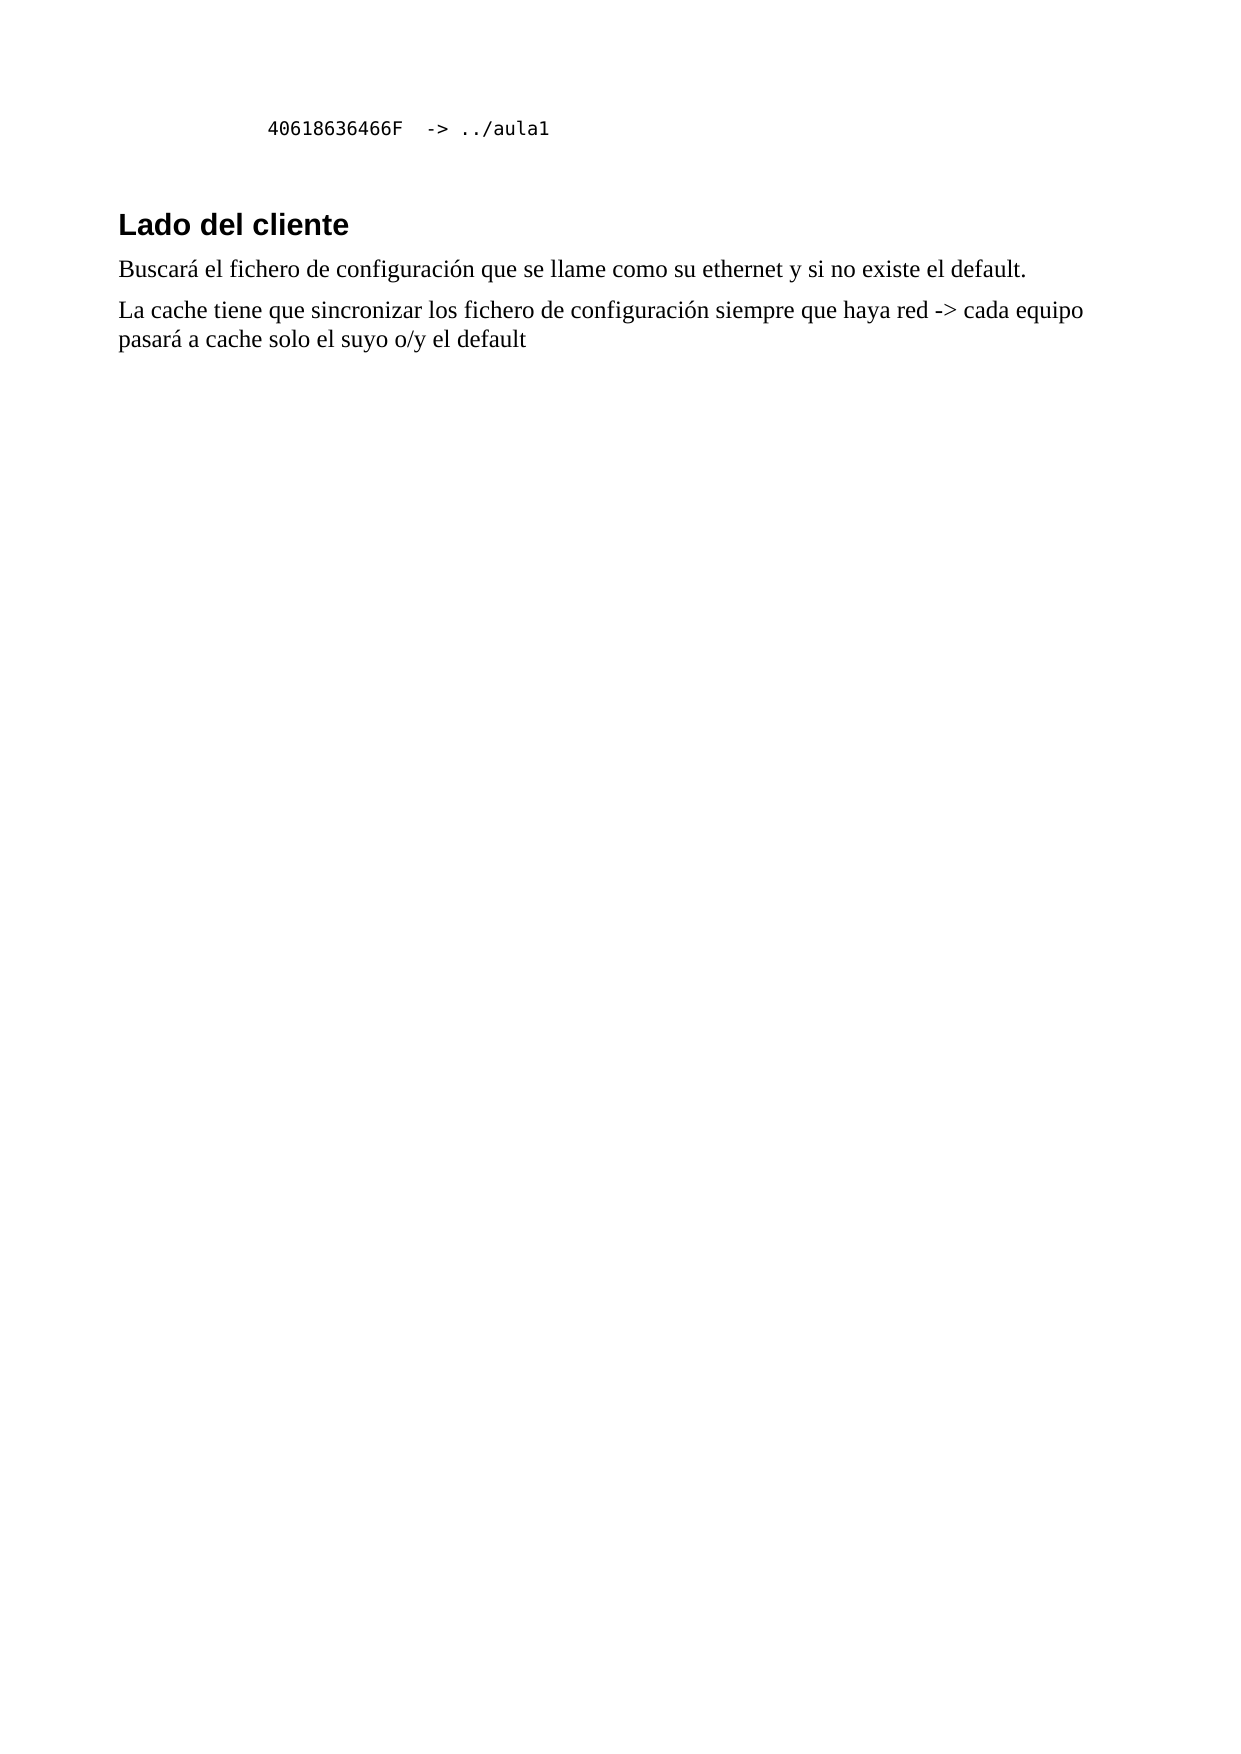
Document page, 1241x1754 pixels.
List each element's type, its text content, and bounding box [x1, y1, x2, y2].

text Buscará el fichero de configuración que se llame como su ethernet y si no existe el default. [118, 254, 1122, 283]
subtitle Lado del cliente [118, 206, 1122, 242]
text 40618636466F -> ../aula1 [177, 118, 1063, 140]
text La cache tiene que sincronizar los fichero de configuración siempre que haya red -> cada equipo pasará a cache solo el suyo o/y el default [118, 295, 1122, 353]
